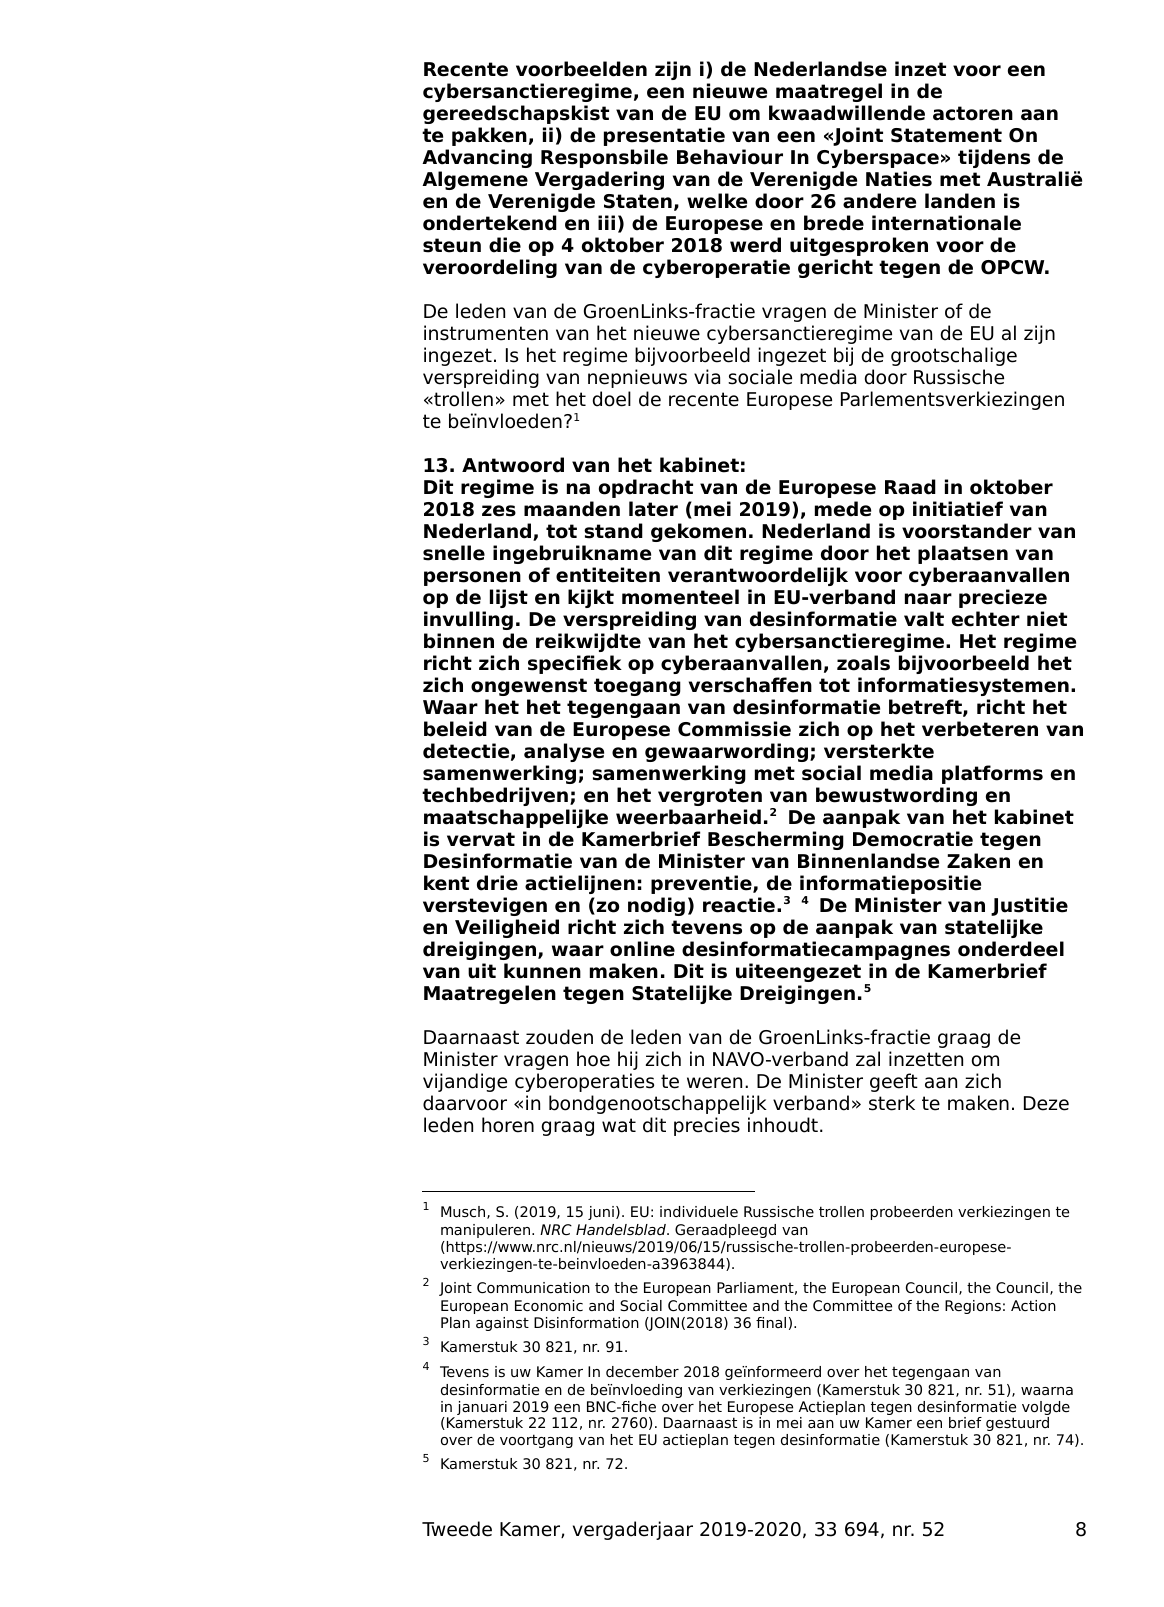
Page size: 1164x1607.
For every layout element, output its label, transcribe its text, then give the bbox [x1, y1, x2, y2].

text Joint Communication to the European Parliament, the European Council, the Council, the European Economic and Social Committee and the Committee of the Regions: Action Plan against Disinformation (JOIN(2018) 36 final). [422, 1276, 1087, 1332]
text Kamerstuk 30 821, nr. 91. [422, 1335, 1087, 1357]
text Recente voorbeelden zijn i) de Nederlandse inzet voor een cybersanctieregime, een nieuwe maatregel in de gereedschapskist van de EU om kwaadwillende actoren aan te pakken, ii) de presentatie van een «Joint Statement On Advancing Responsbile Behaviour In Cyberspace» tijdens de Algemene Vergadering van de Verenigde Naties met Australië en de Verenigde Staten, welke door 26 andere landen is ondertekend en iii) de Europese en brede internationale steun die op 4 oktober 2018 werd uitgesproken voor de veroordeling van de cyberoperatie gericht tegen de OPCW. [422, 59, 1087, 279]
text Dit regime is na opdracht van de Europese Raad in oktober 2018 zes maanden later (mei 2019), mede op initiatief van Nederland, tot stand gekomen. Nederland is voorstander van snelle ingebruikname van dit regime door het plaatsen van personen of entiteiten verantwoordelijk voor cyberaanvallen op de lijst en kijkt momenteel in EU-verband naar precieze invulling. De verspreiding van desinformatie valt echter niet binnen de reikwijdte van het cybersanctieregime. Het regime richt zich specifiek op cyberaanvallen, zoals bijvoorbeeld het zich ongewenst toegang verschaffen tot informatiesystemen. Waar het het tegengaan van desinformatie betreft, richt het beleid van de Europese Commissie zich op het verbeteren van detectie, analyse en gewaarwording; versterkte samenwerking; samenwerking met social media platforms en techbedrijven; en het vergroten van bewustwording en maatschappelijke weerbaarheid. De aanpak van het kabinet is vervat in de Kamerbrief Bescherming Democratie tegen Desinformatie van de Minister van Binnenlandse Zaken en kent drie actielijnen: preventie, de informatiepositie verstevigen en (zo nodig) reactie. De Minister van Justitie en Veiligheid richt zich tevens op de aanpak van statelijke dreigingen, waar online desinformatiecampagnes onderdeel van uit kunnen maken. Dit is uiteengezet in de Kamerbrief Maatregelen tegen Statelijke Dreigingen. [422, 477, 1087, 1004]
text Musch, S. (2019, 15 juni). EU: individuele Russische trollen probeerden verkiezingen te manipuleren. NRC Handelsblad. Geraadpleegd van (https://www.nrc.nl/nieuws/2019/06/15/russische-trollen-probeerden-europese-verkiezingen-te-beinvloeden-a3963844). [422, 1200, 1087, 1273]
text Daarnaast zouden de leden van de GroenLinks-fractie graag de Minister vragen hoe hij zich in NAVO-verband zal inzetten om vijandige cyberoperaties te weren. De Minister geeft aan zich daarvoor «in bondgenootschappelijk verband» sterk te maken. Deze leden horen graag wat dit precies inhoudt. [422, 1027, 1087, 1137]
text Kamerstuk 30 821, nr. 72. [422, 1452, 1087, 1474]
text Tevens is uw Kamer In december 2018 geïnformeerd over het tegengaan van desinformatie en de beïnvloeding van verkiezingen (Kamerstuk 30 821, nr. 51), waarna in januari 2019 een BNC-fiche over het Europese Actieplan tegen desinformatie volgde (Kamerstuk 22 112, nr. 2760). Daarnaast is in mei aan uw Kamer een brief gestuurd over de voortgang van het EU actieplan tegen desinformatie (Kamerstuk 30 821, nr. 74). [422, 1360, 1087, 1449]
text 13. Antwoord van het kabinet: [422, 455, 1087, 477]
text De leden van de GroenLinks-fractie vragen de Minister of de instrumenten van het nieuwe cybersanctieregime van de EU al zijn ingezet. Is het regime bijvoorbeeld ingezet bij de grootschalige verspreiding van nepnieuws via sociale media door Russische «trollen» met het doel de recente Europese Parlementsverkiezingen te beïnvloeden? [422, 301, 1087, 433]
